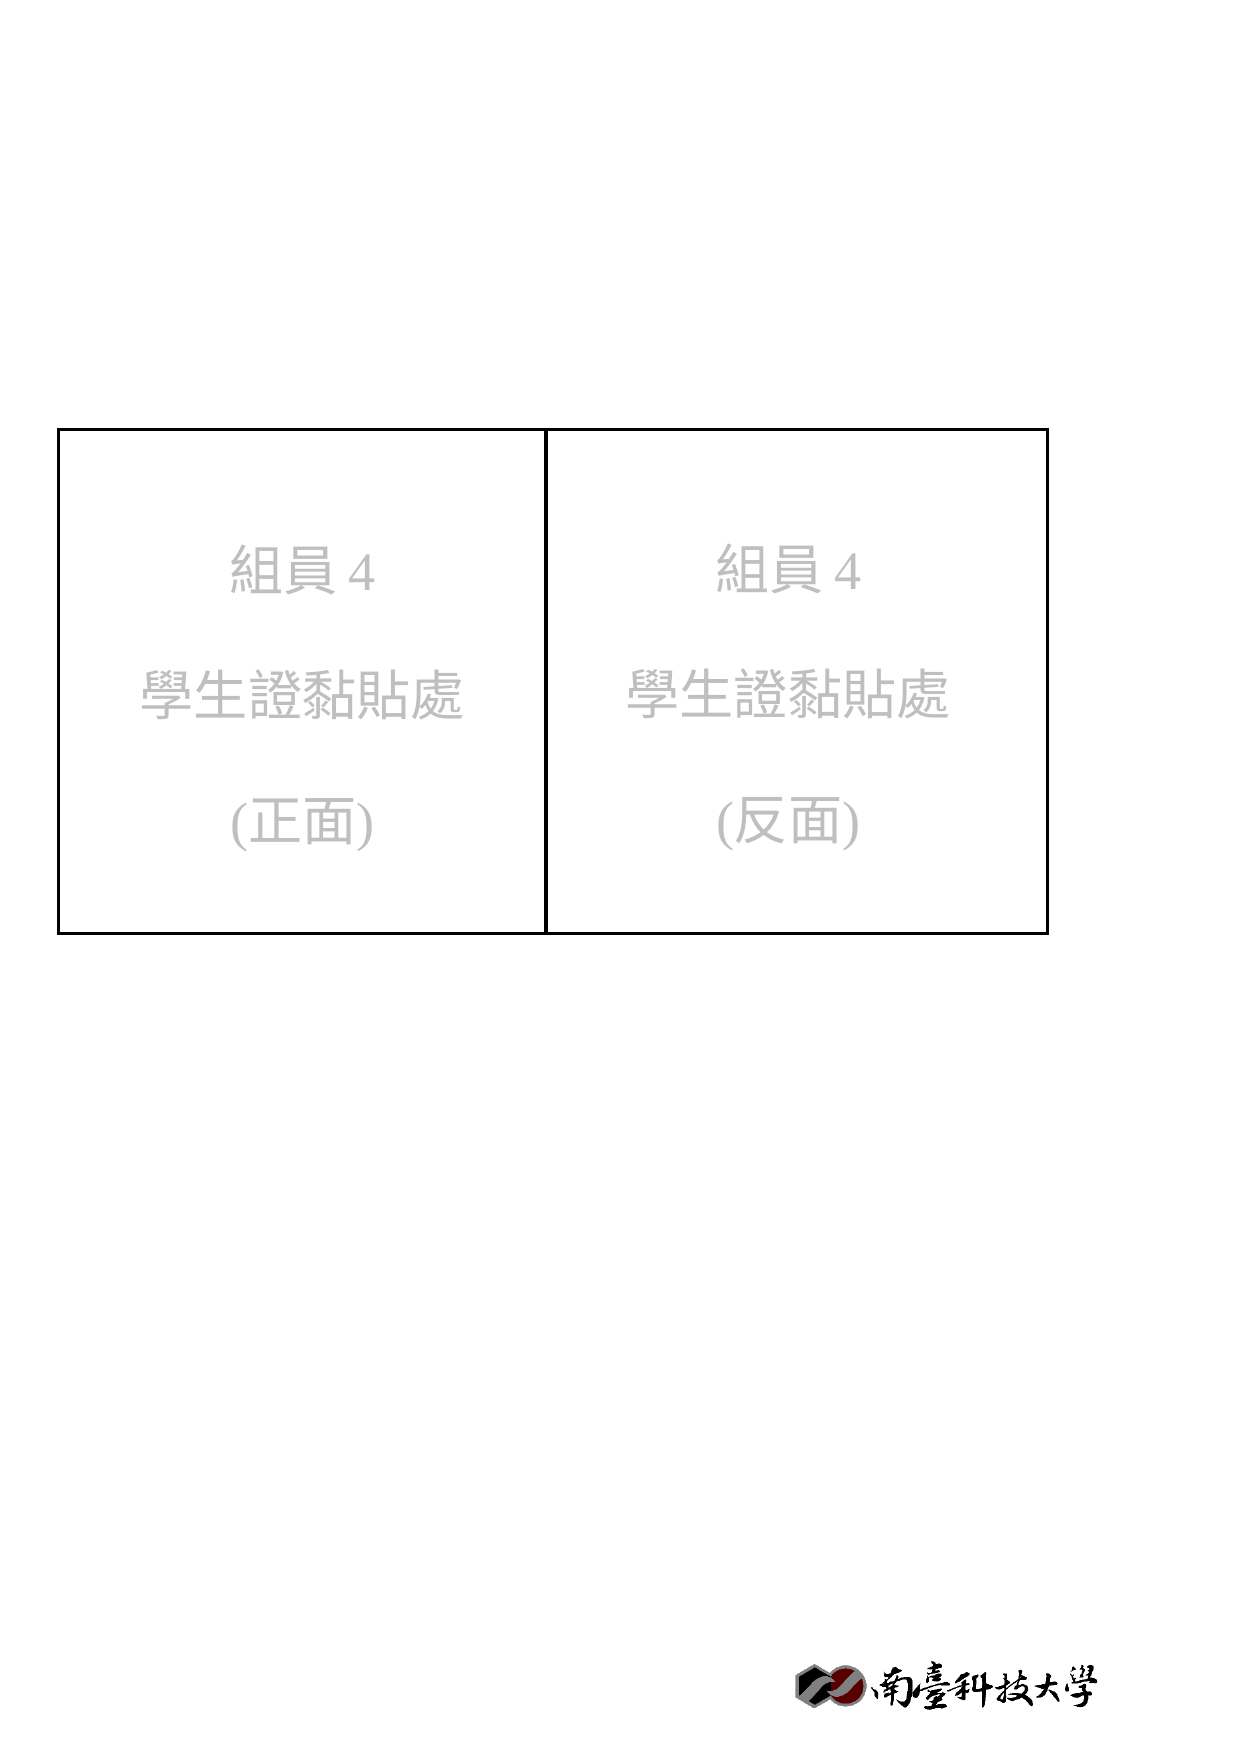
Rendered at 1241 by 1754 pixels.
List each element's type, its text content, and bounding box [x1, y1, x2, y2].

table_header 組員4 學生證黏貼處 (反面) [548, 431, 1046, 932]
table_header [60, 431, 544, 932]
table_header 組員4 學生證黏貼處 (正面) [129, 494, 476, 868]
